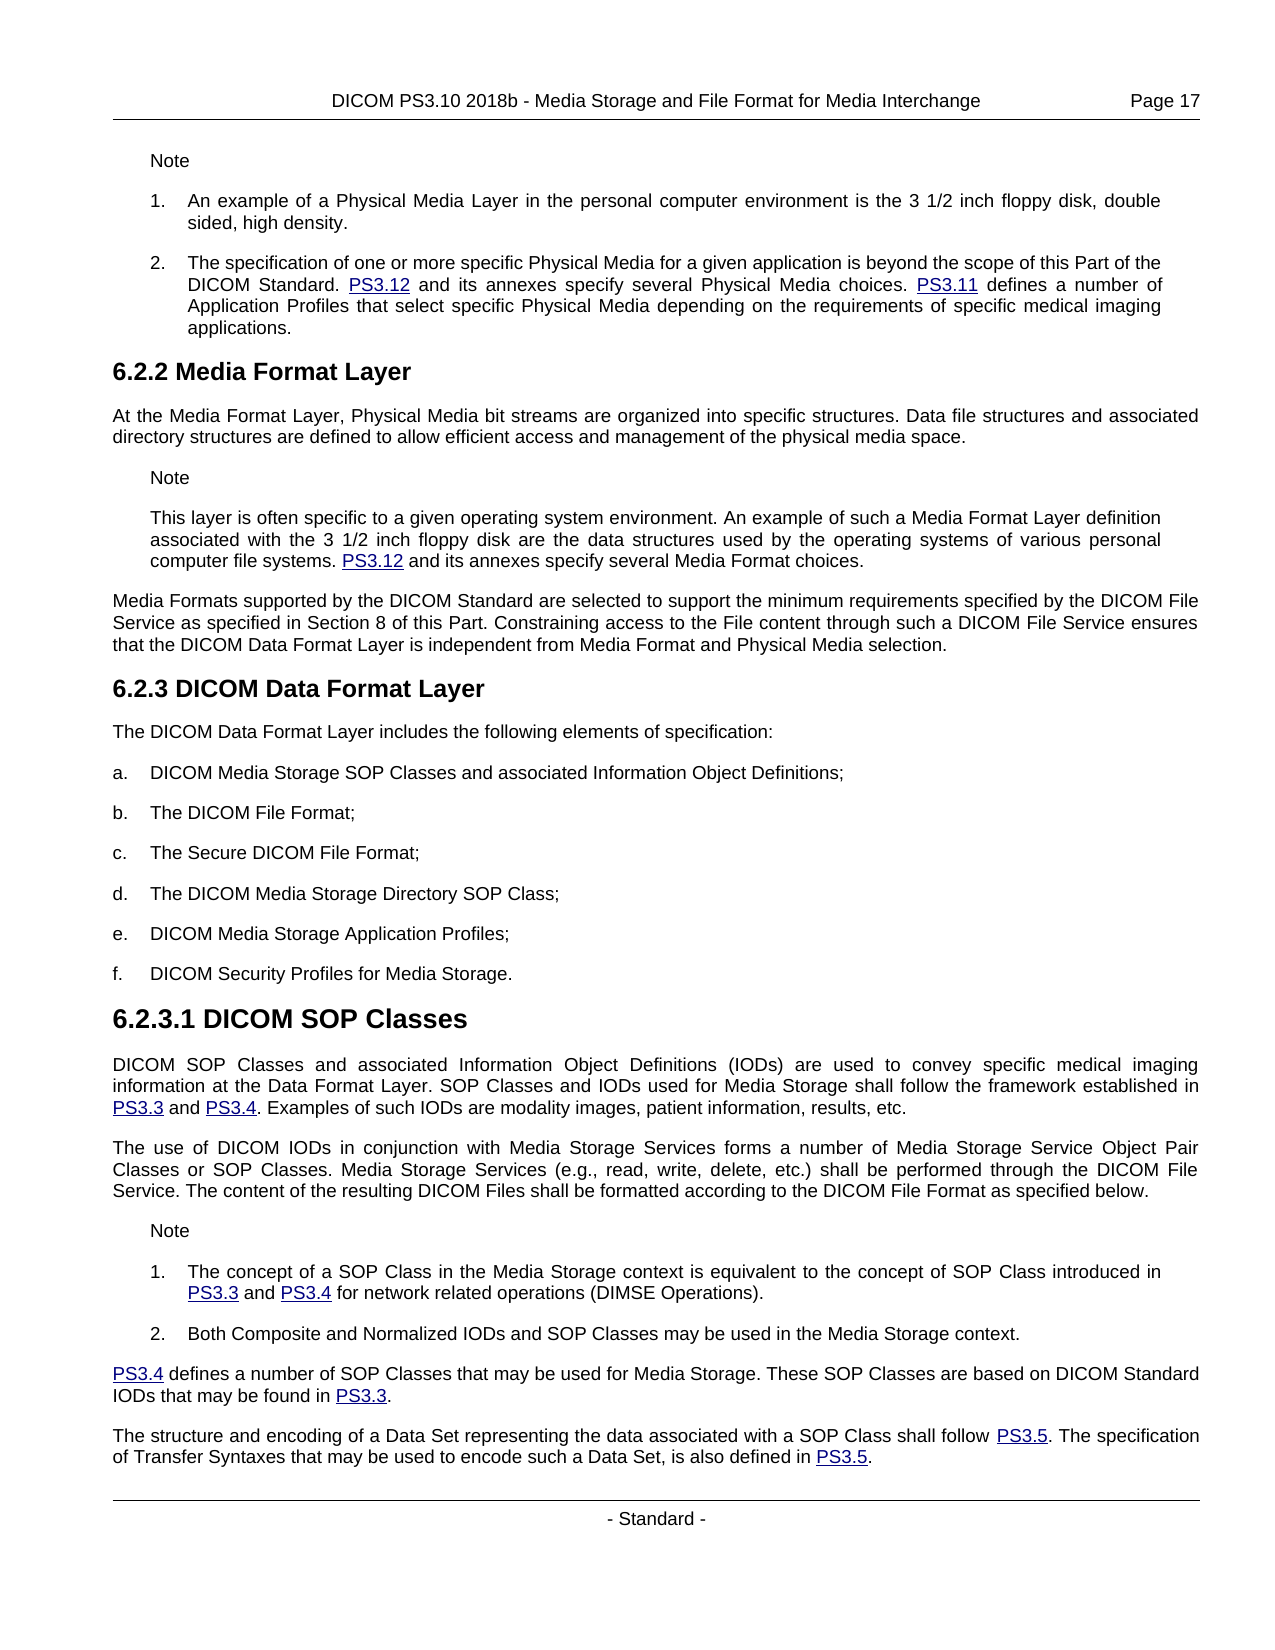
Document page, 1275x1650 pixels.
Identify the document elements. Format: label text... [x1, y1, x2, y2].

text DICOM SOP Classes and associated Information Object Definitions (IODs) are used to convey specific medical imaging information at the Data Format Layer. SOP Classes and IODs used for Media Storage shall follow the framework established in PS3.3 and PS3.4. Examples of such IODs are modality images, patient information, results, etc. [112, 1053, 1200, 1118]
list The Secure DICOM File Format; [112, 842, 1200, 864]
list The DICOM File Format; [112, 802, 1200, 823]
text Media Formats supported by the DICOM Standard are selected to support the minimum requirements specified by the DICOM File Service as specified in Section 8 of this Part. Constraining access to the File content through such a DICOM File Service ensures that the DICOM Data Format Layer is independent from Media Format and Physical Media selection. [112, 590, 1200, 655]
list The specification of one or more specific Physical Media for a given application is beyond the scope of this Part of the DICOM Standard. PS3.12 and its annexes specify several Physical Media choices. PS3.11 defines a number of Application Profiles that select specific Physical Media depending on the requirements of specific medical imaging applications. [150, 252, 1162, 338]
text The structure and encoding of a Data Set representing the data associated with a SOP Class shall follow PS3.5. The specification of Transfer Syntaxes that may be used to encode such a Data Set, is also defined in PS3.5. [112, 1425, 1200, 1468]
text 6.2.3.1 DICOM SOP Classes [112, 1003, 1200, 1035]
text Note [150, 150, 1162, 172]
text Note [150, 467, 1162, 488]
text The DICOM Data Format Layer includes the following elements of specification: [112, 721, 1200, 743]
list The concept of a SOP Class in the Media Storage context is equivalent to the concept of SOP Class introduced in PS3.3 and PS3.4 for network related operations (DIMSE Operations). [150, 1261, 1162, 1304]
text The use of DICOM IODs in conjunction with Media Storage Services forms a number of Media Storage Service Object Pair Classes or SOP Classes. Media Storage Services (e.g., read, write, delete, etc.) shall be performed through the DICOM File Service. The content of the resulting DICOM Files shall be formatted according to the DICOM File Format as specified below. [112, 1137, 1200, 1202]
text 6.2.2 Media Format Layer [112, 357, 1200, 386]
list The DICOM Media Storage Directory SOP Class; [112, 882, 1200, 904]
list DICOM Security Profiles for Media Storage. [112, 963, 1200, 985]
list Both Composite and Normalized IODs and SOP Classes may be used in the Media Storage context. [150, 1322, 1162, 1344]
text 6.2.3 DICOM Data Format Layer [112, 674, 1200, 702]
text At the Media Format Layer, Physical Media bit streams are organized into specific structures. Data file structures and associated directory structures are defined to allow efficient access and management of the physical media space. [112, 405, 1200, 448]
text This layer is often specific to a given operating system environment. An example of such a Media Format Layer definition associated with the 3 1/2 inch floppy disk are the data structures used by the operating systems of various personal computer file systems. PS3.12 and its annexes specify several Media Format choices. [150, 507, 1162, 572]
text Note [150, 1220, 1162, 1242]
list DICOM Media Storage Application Profiles; [112, 923, 1200, 944]
list DICOM Media Storage SOP Classes and associated Information Object Definitions; [112, 762, 1200, 783]
list An example of a Physical Media Layer in the personal computer environment is the 3 1/2 inch floppy disk, double sided, high density. [150, 190, 1162, 233]
text PS3.4 defines a number of SOP Classes that may be used for Media Storage. These SOP Classes are based on DICOM Standard IODs that may be found in PS3.3. [112, 1363, 1200, 1406]
